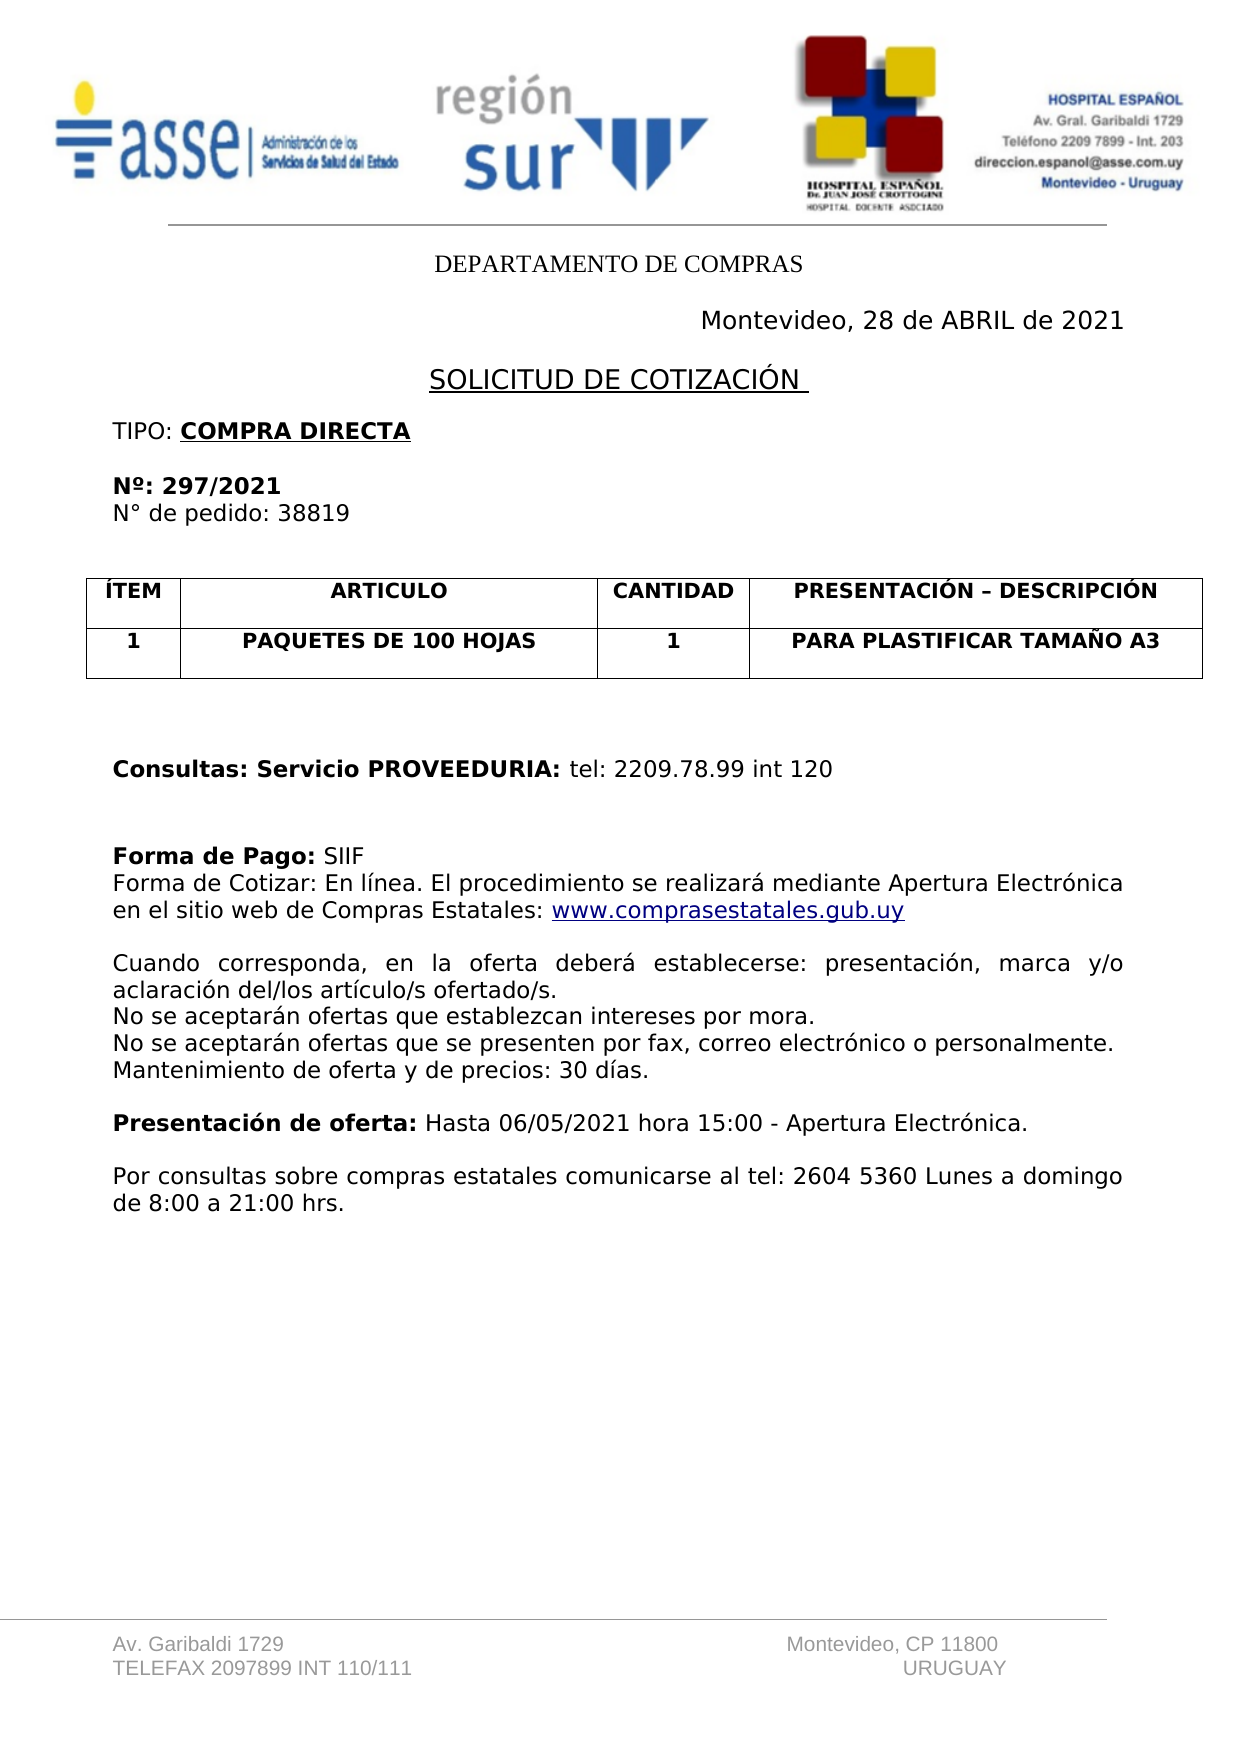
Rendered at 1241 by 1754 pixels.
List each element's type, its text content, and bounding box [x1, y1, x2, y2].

text Montevideo, 28 de ABRIL de 2021 [112, 306, 1125, 336]
text No se aceptarán ofertas que se presenten por fax, correo electrónico o personalmente. [112, 1030, 1125, 1057]
text Nº: 297/2021 [112, 473, 1125, 500]
text Forma de Cotizar: En línea. El procedimiento se realizará mediante Apertura Electrónica en el sitio web de Compras Estatales: www.comprasestatales.gub.uy [112, 870, 1125, 923]
table_header ARTICULO [181, 579, 597, 628]
text Consultas: Servicio PROVEEDURIA: tel: 2209.78.99 int 120 [112, 756, 1125, 783]
table_header ÍTEM [87, 579, 180, 628]
text Forma de Pago: SIIF [112, 843, 1125, 870]
table_header PRESENTACIÓN – DESCRIPCIÓN [750, 579, 1202, 628]
table_cell 1 [598, 629, 749, 678]
text No se aceptarán ofertas que establezcan intereses por mora. [112, 1003, 1125, 1030]
text Presentación de oferta: Hasta 06/05/2021 hora 15:00 - Apertura Electrónica. [112, 1110, 1125, 1137]
table_cell 1 [87, 629, 180, 678]
text TIPO: COMPRA DIRECTA [112, 418, 1125, 445]
text N° de pedido: 38819 [112, 500, 1125, 527]
text Cuando corresponda, en la oferta deberá establecerse: presentación, marca y/o aclaración del/los artículo/s ofertado/s. [112, 950, 1125, 1003]
table_cell PARA PLASTIFICAR TAMAÑO A3 [750, 629, 1202, 678]
text SOLICITUD DE COTIZACIÓN [112, 365, 1125, 396]
table_header CANTIDAD [598, 579, 749, 628]
text Mantenimiento de oferta y de precios: 30 días. [112, 1057, 1125, 1083]
table_cell PAQUETES DE 100 HOJAS [181, 629, 597, 678]
text Por consultas sobre compras estatales comunicarse al tel: 2604 5360 Lunes a domingo de 8:00 a 21:00 hrs. [112, 1163, 1125, 1217]
